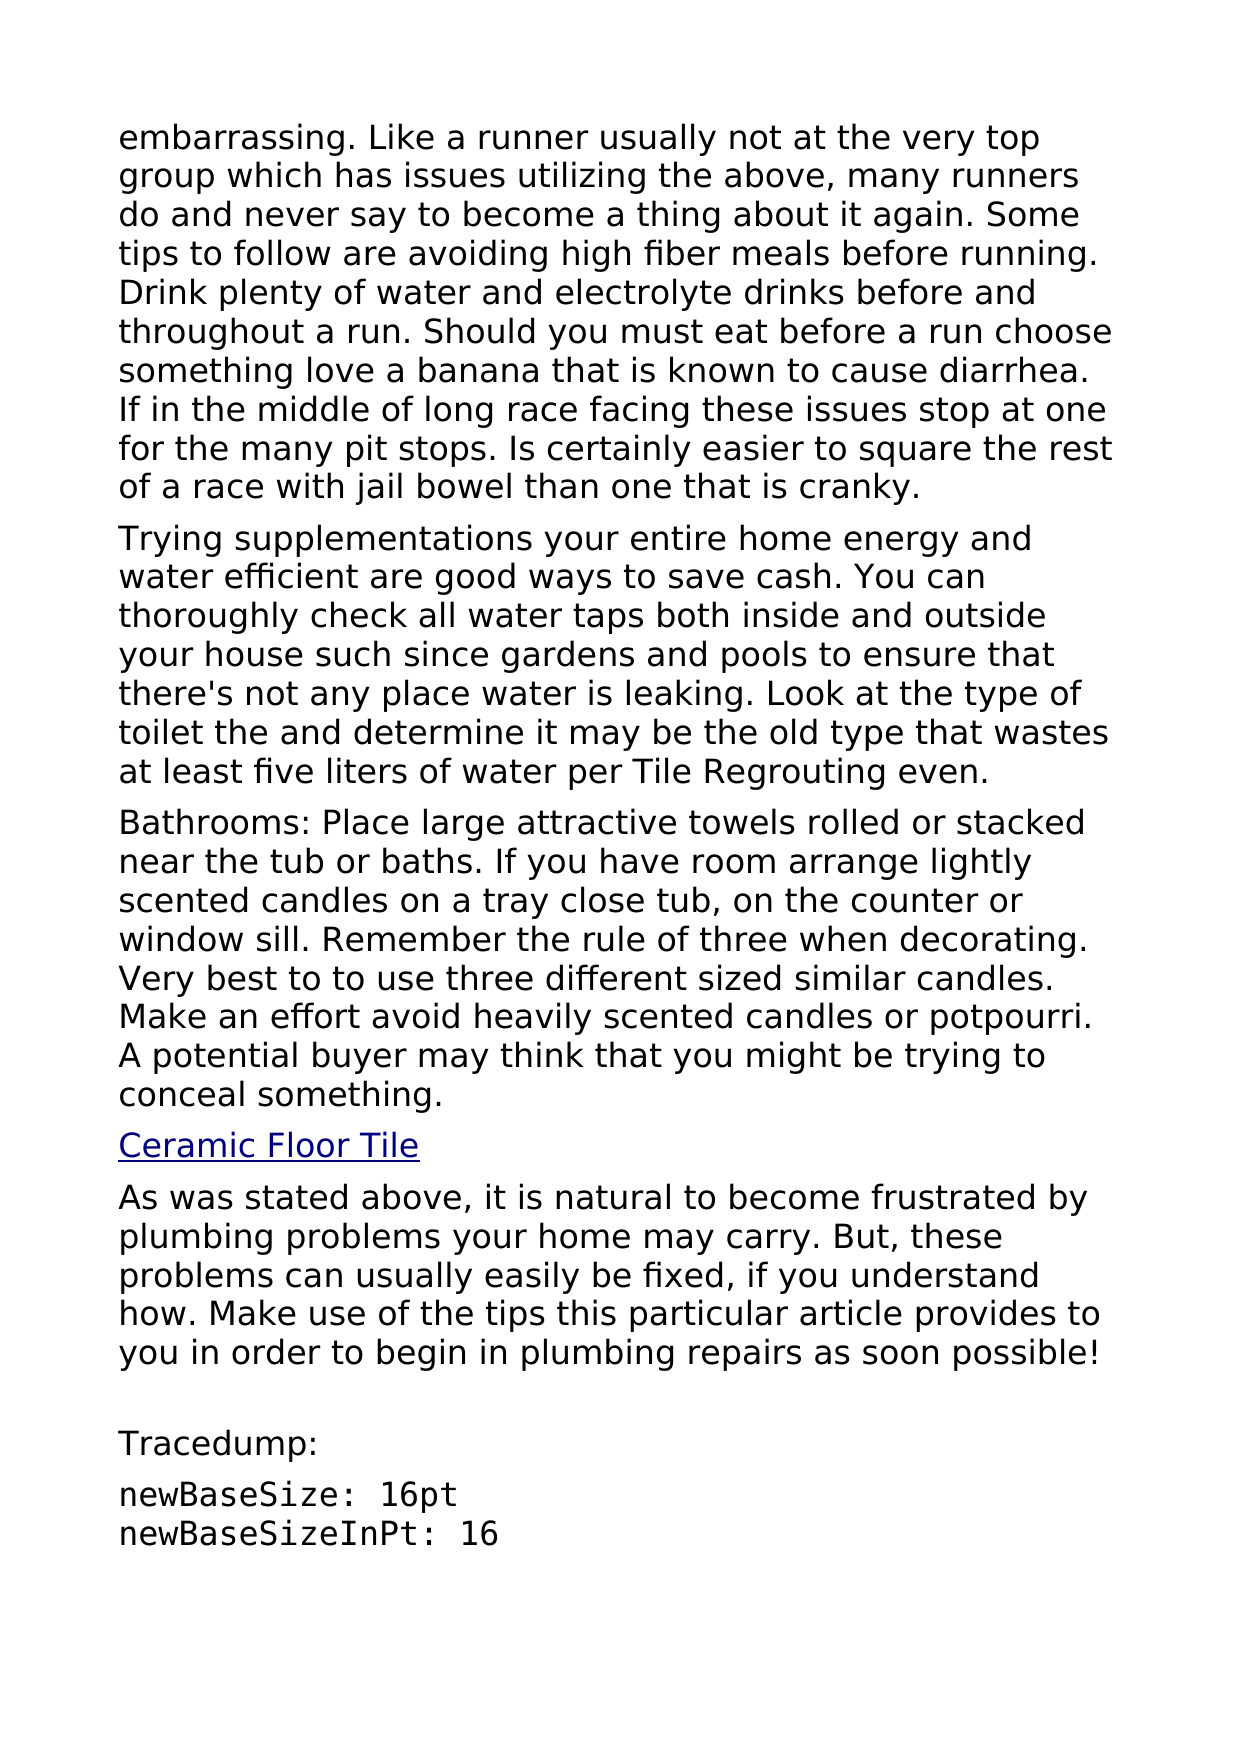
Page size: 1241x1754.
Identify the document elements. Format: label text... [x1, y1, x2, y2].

text Trying supplementations your entire home energy and water efficient are good ways to save cash. You can thoroughly check all water taps both inside and outside your house such since gardens and pools to ensure that there's not any place water is leaking. Look at the type of toilet the and determine it may be the old type that wastes at least five liters of water per Tile Regrouting even. [118, 519, 1122, 791]
text Tracedump: [118, 1385, 1122, 1463]
text newBaseSize: 16pt newBaseSizeInPt: 16 [118, 1475, 1122, 1553]
text Ceramic Floor Tile [118, 1127, 1122, 1166]
text embarrassing. Like a runner usually not at the very top group which has issues utilizing the above, many runners do and never say to become a thing about it again. Some tips to follow are avoiding high fiber meals before running. Drink plenty of water and electrolyte drinks before and throughout a run. Should you must eat before a run choose something love a banana that is known to cause diarrhea. If in the middle of long race facing these issues stop at one for the many pit stops. Is certainly easier to square the rest of a race with jail bowel than one that is cranky. [118, 118, 1122, 507]
text Bathrooms: Place large attractive towels rolled or stacked near the tub or baths. If you have room arrange lightly scented candles on a tray close tub, on the counter or window sill. Remember the rule of three when decorating. Very best to to use three different sized similar candles. Make an effort avoid heavily scented candles or potpourri. A potential buyer may think that you might be trying to conceal something. [118, 804, 1122, 1114]
text As was stated above, it is natural to become frustrated by plumbing problems your home may carry. But, these problems can usually easily be fixed, if you understand how. Make use of the tips this particular article provides to you in order to begin in plumbing repairs as soon possible! [118, 1178, 1122, 1373]
